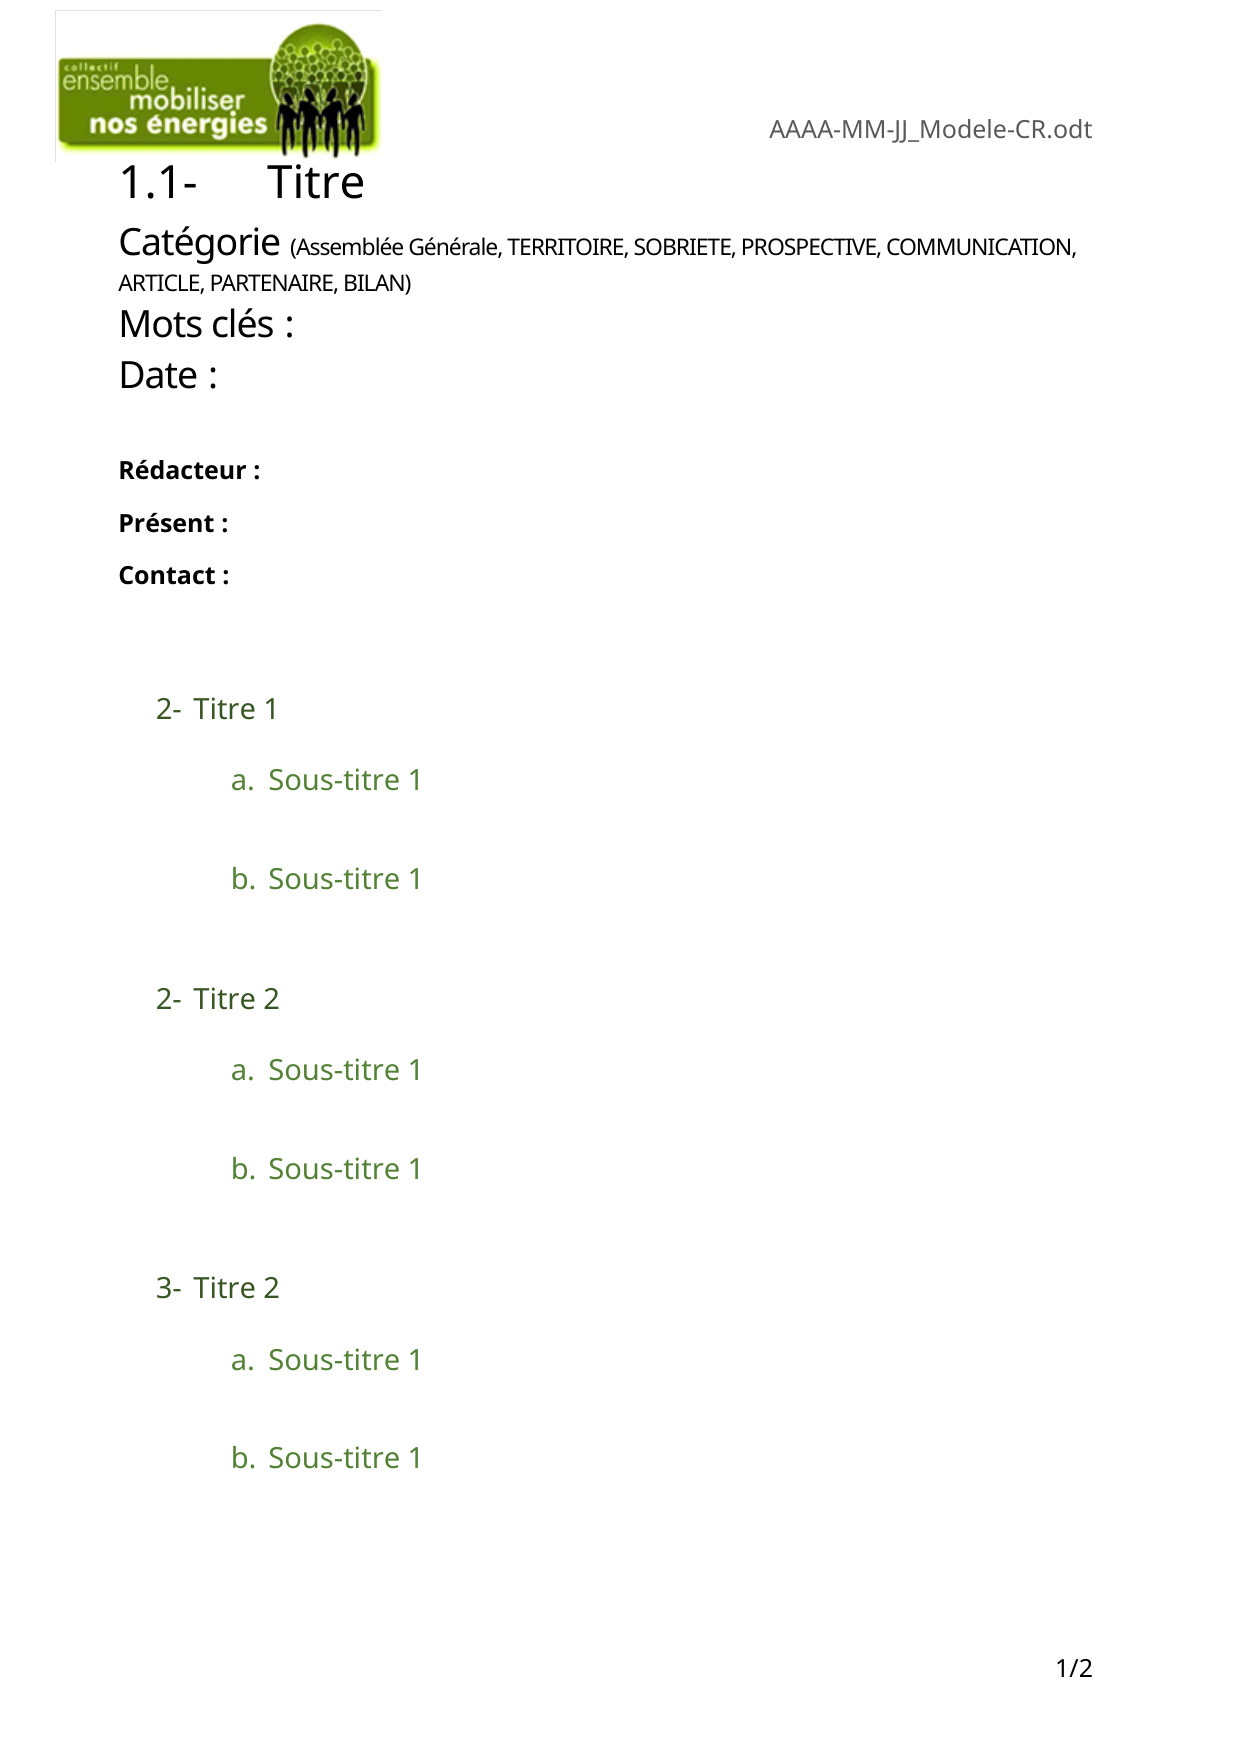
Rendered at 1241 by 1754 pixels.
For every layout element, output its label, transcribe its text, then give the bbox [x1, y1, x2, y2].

list Titre 2 [156, 1268, 1093, 1307]
list Sous-titre 1 [231, 1049, 1093, 1089]
subtitle Titre 1 [156, 688, 1093, 728]
list Sous-titre 1 [231, 759, 1093, 799]
list Titre 2 [156, 978, 1093, 1018]
text Date : [118, 349, 1093, 400]
list Sous-titre 1 [231, 858, 1093, 898]
text Présent : [118, 505, 1093, 539]
text Catégorie (Assemblée Générale, TERRITOIRE, SOBRIETE, PROSPECTIVE, COMMUNICATION, ARTICLE, PARTENAIRE, BILAN) [118, 216, 1093, 298]
list Sous-titre 1 [231, 1438, 1093, 1477]
list Sous-titre 1 [231, 1339, 1093, 1379]
text Contact : [118, 558, 1093, 592]
list Sous-titre 1 [231, 1148, 1093, 1188]
text Rédacteur : [118, 453, 1093, 487]
subtitle Titre [118, 149, 1093, 212]
text Mots clés : [118, 298, 1093, 349]
